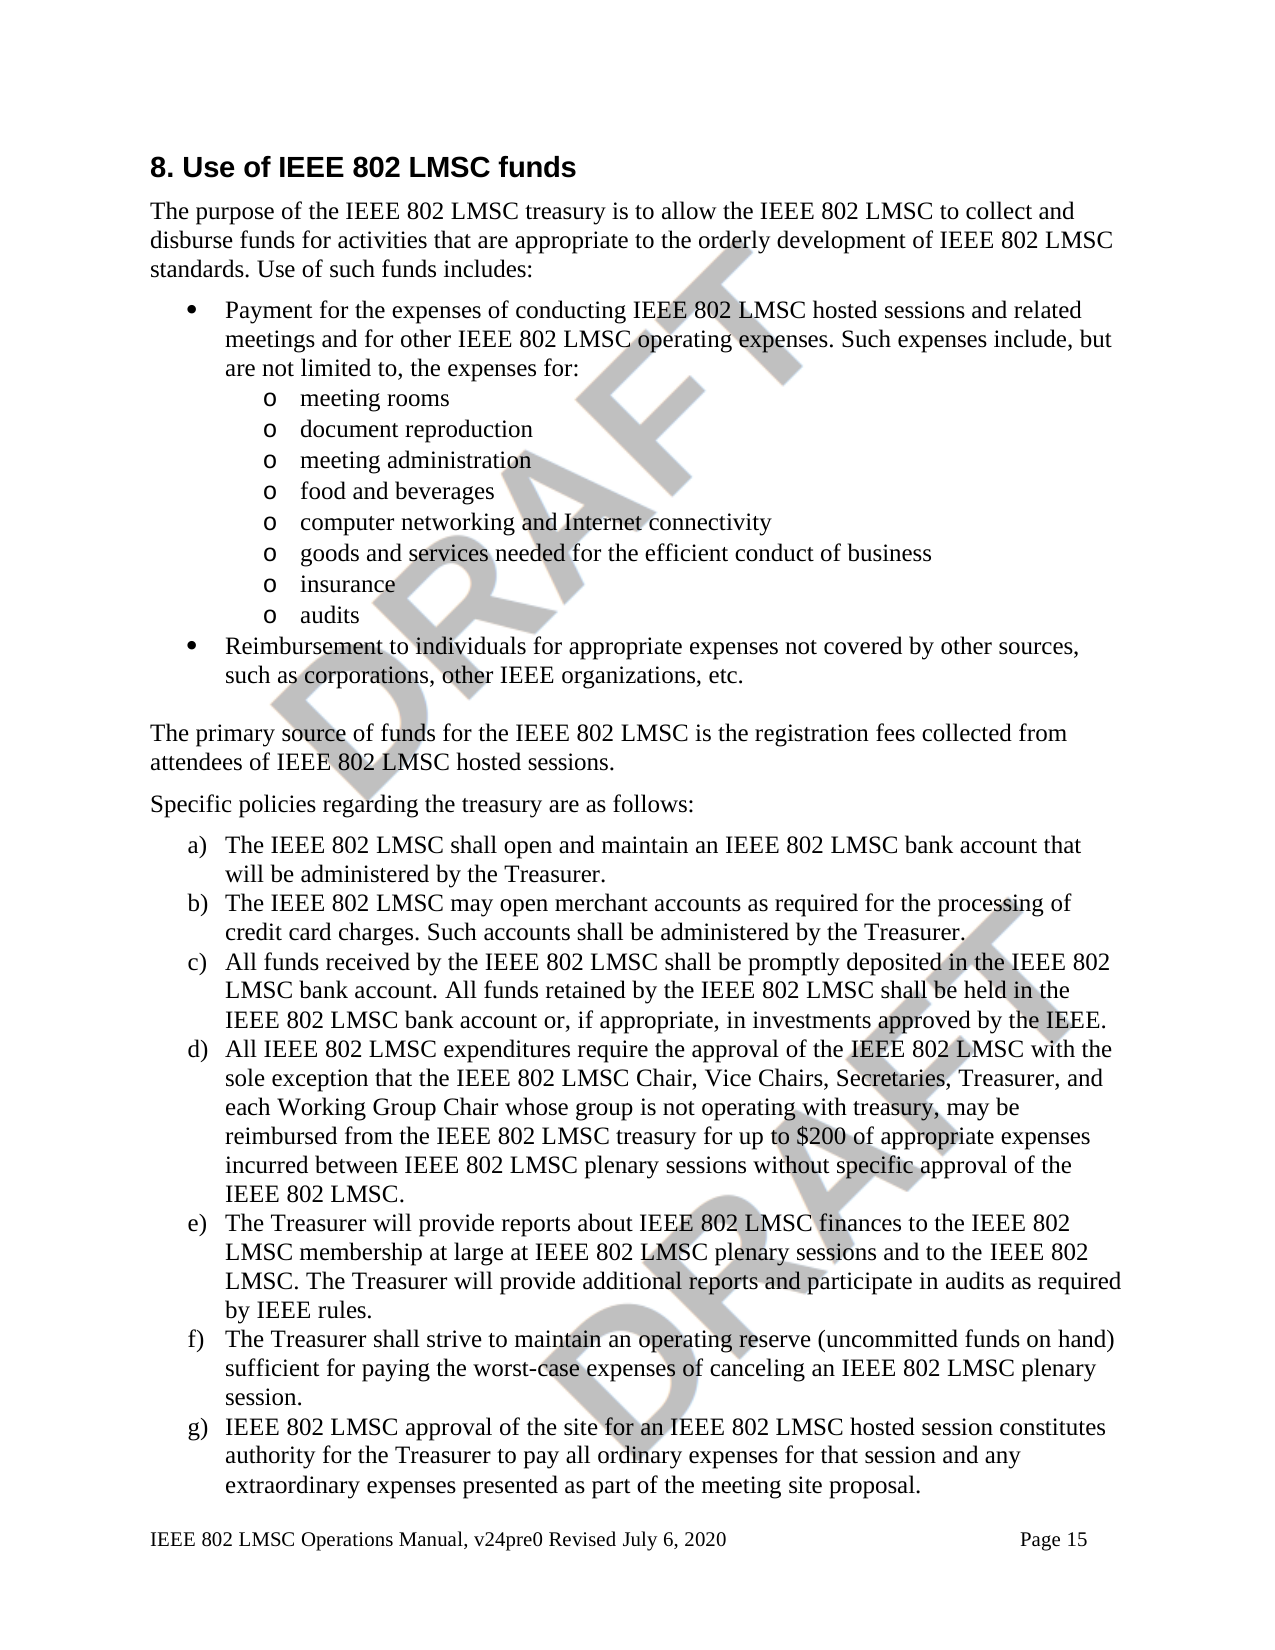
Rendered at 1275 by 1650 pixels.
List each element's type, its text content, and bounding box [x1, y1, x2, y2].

list The IEEE 802 LMSC may open merchant accounts as required for the processing of credit card charges. Such accounts shall be administered by the Treasurer. [187, 888, 1125, 946]
list The Treasurer shall strive to maintain an operating reserve (uncommitted funds on hand) sufficient for paying the worst-case expenses of canceling an IEEE 802 LMSC plenary session. [187, 1324, 1125, 1411]
list computer networking and Internet connectivity [262, 507, 1125, 538]
list goods and services needed for the efficient conduct of business [262, 538, 1125, 569]
list meeting rooms [262, 382, 1125, 413]
list Reimbursement to individuals for appropriate expenses not covered by other sources, such as corporations, other IEEE organizations, etc. [187, 631, 1125, 718]
list The IEEE 802 LMSC shall open and maintain an IEEE 802 LMSC bank account that will be administered by the Treasurer. [187, 830, 1125, 888]
list IEEE 802 LMSC approval of the site for an IEEE 802 LMSC hosted session constitutes authority for the Treasurer to pay all ordinary expenses for that session and any extraordinary expenses presented as part of the meeting site proposal. [187, 1411, 1125, 1498]
picture [149, 74, 1125, 1575]
list All IEEE 802 LMSC expenditures require the approval of the IEEE 802 LMSC with the sole exception that the IEEE 802 LMSC Chair, Vice Chairs, Secretaries, Treasurer, and each Working Group Chair whose group is not operating with treasury, may be reimbursed from the IEEE 802 LMSC treasury for up to $200 of appropriate expenses incurred between IEEE 802 LMSC plenary sessions without specific approval of the IEEE 802 LMSC. [187, 1033, 1125, 1208]
list food and beverages [262, 476, 1125, 507]
list meeting administration [262, 444, 1125, 476]
text The primary source of funds for the IEEE 802 LMSC is the registration fees collected from attendees of IEEE 802 LMSC hosted sessions. [150, 718, 1125, 776]
list insurance [262, 569, 1125, 600]
text Specific policies regarding the treasury are as follows: [150, 788, 1125, 818]
list Payment for the expenses of conducting IEEE 802 LMSC hosted sessions and related meetings and for other IEEE 802 LMSC operating expenses. Such expenses include, but are not limited to, the expenses for: [187, 295, 1125, 382]
list The Treasurer will provide reports about IEEE 802 LMSC finances to the IEEE 802 LMSC membership at large at IEEE 802 LMSC plenary sessions and to the IEEE 802 LMSC. The Treasurer will provide additional reports and participate in audits as required by IEEE rules. [187, 1208, 1125, 1324]
text The purpose of the IEEE 802 LMSC treasury is to allow the IEEE 802 LMSC to collect and disburse funds for activities that are appropriate to the orderly development of IEEE 802 LMSC standards. Use of such funds includes: [150, 196, 1125, 283]
subtitle Use of IEEE 802 LMSC funds [150, 150, 1125, 183]
list All funds received by the IEEE 802 LMSC shall be promptly deposited in the IEEE 802 LMSC bank account. All funds retained by the IEEE 802 LMSC shall be held in the IEEE 802 LMSC bank account or, if appropriate, in investments approved by the IEEE. [187, 946, 1125, 1033]
list document reproduction [262, 413, 1125, 444]
list audits [262, 600, 1125, 631]
